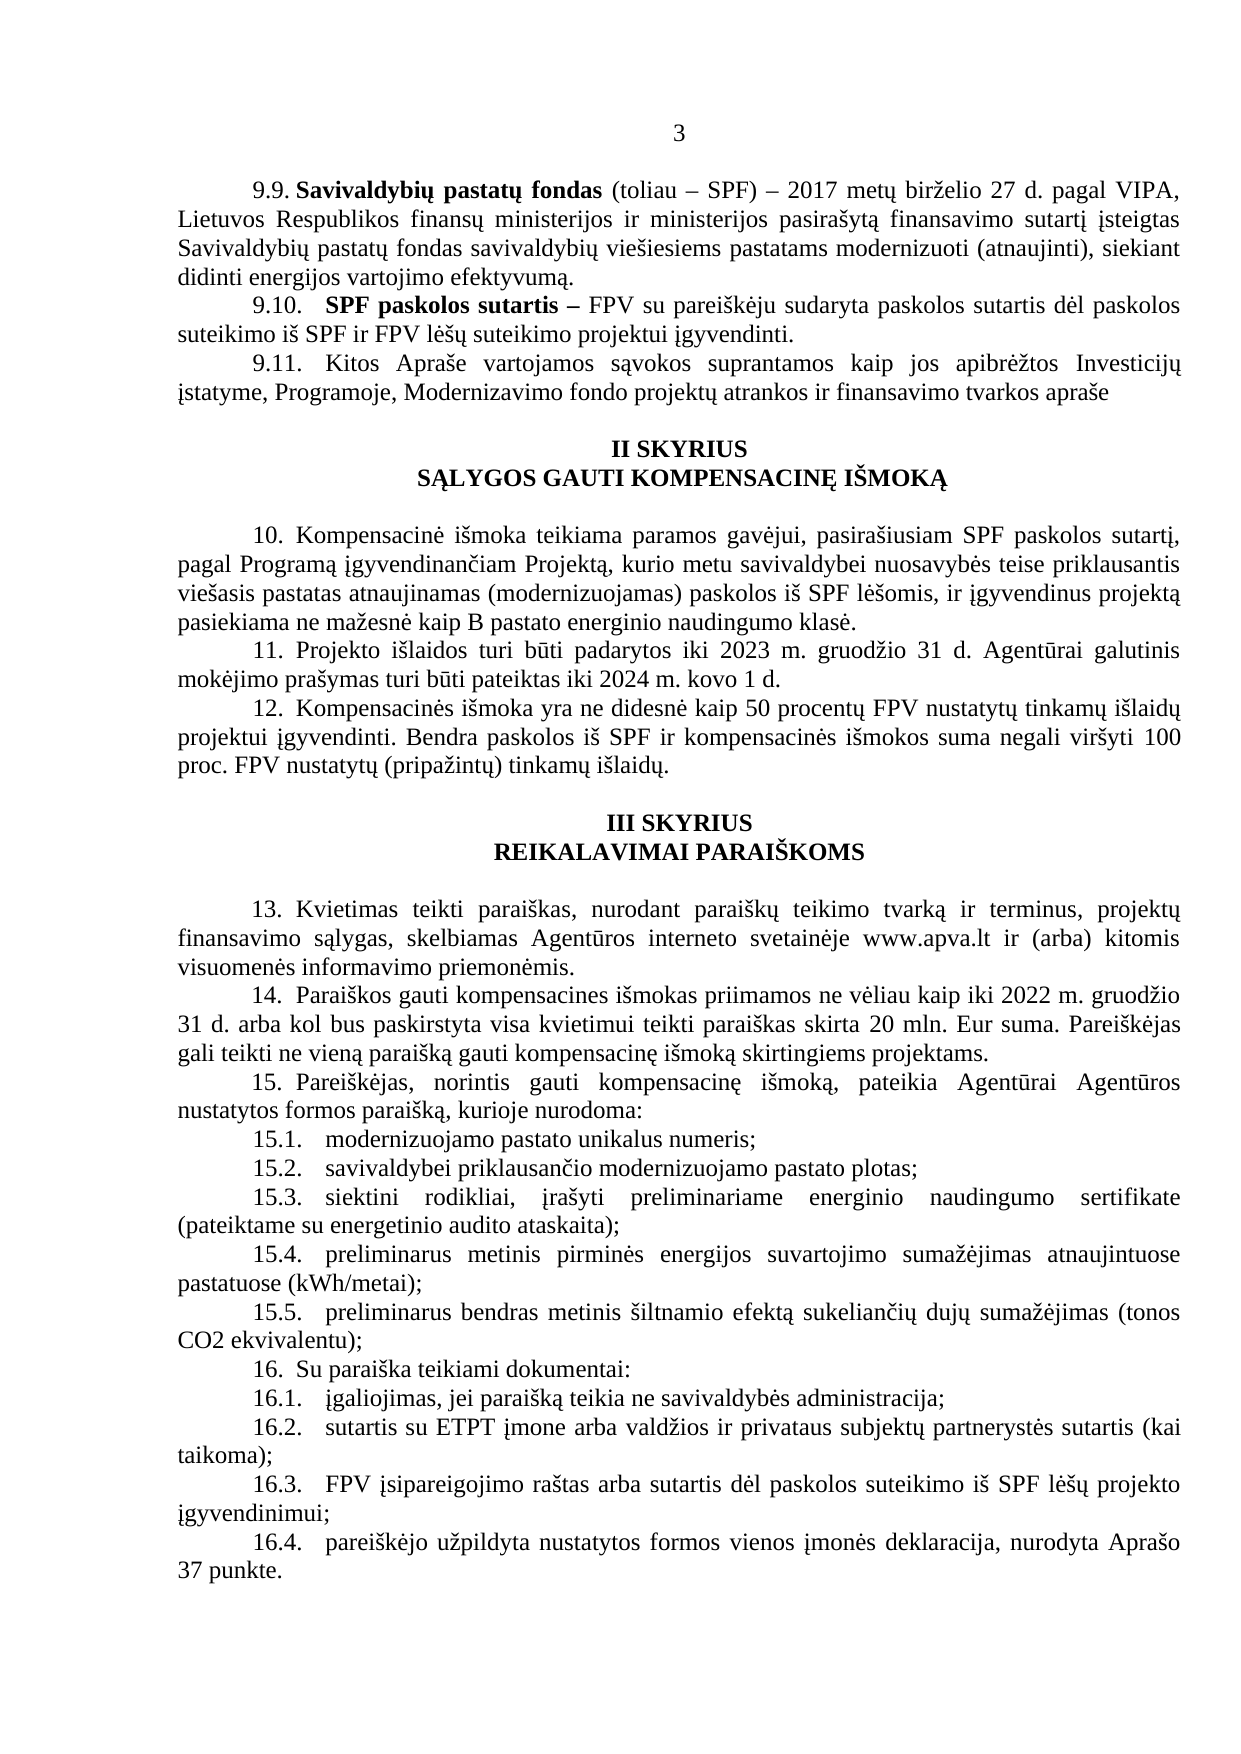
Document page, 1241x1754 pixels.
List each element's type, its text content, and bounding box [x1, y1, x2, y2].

text 15.5. preliminarus bendras metinis šiltnamio efektą sukeliančių dujų sumažėjimas (tonos CO2 ekvivalentu); [177, 1297, 1181, 1354]
text 15.1. modernizuojamo pastato unikalus numeris; [177, 1124, 1181, 1153]
text 9.10. SPF paskolos sutartis – FPV su pareiškėju sudaryta paskolos sutartis dėl paskolos suteikimo iš SPF ir FPV lėšų suteikimo projektui įgyvendinti. [177, 291, 1181, 348]
text 9.9. Savivaldybių pastatų fondas (toliau – SPF) – 2017 metų birželio 27 d. pagal VIPA, Lietuvos Respublikos finansų ministerijos ir ministerijos pasirašytą finansavimo sutartį įsteigtas Savivaldybių pastatų fondas savivaldybių viešiesiems pastatams modernizuoti (atnaujinti), siekiant didinti energijos vartojimo efektyvumą. [177, 176, 1181, 291]
text 15.4. preliminarus metinis pirminės energijos suvartojimo sumažėjimas atnaujintuose pastatuose (kWh/metai); [177, 1239, 1181, 1297]
text 9.11. Kitos Apraše vartojamos sąvokos suprantamos kaip jos apibrėžtos Investicijų įstatyme, Programoje, Modernizavimo fondo projektų atrankos ir finansavimo tvarkos apraše [177, 348, 1181, 406]
text 16.2. sutartis su ETPT įmone arba valdžios ir privataus subjektų partnerystės sutartis (kai taikoma); [177, 1412, 1181, 1469]
text 15.3. siektini rodikliai, įrašyti preliminariame energinio naudingumo sertifikate (pateiktame su energetinio audito ataskaita); [177, 1182, 1181, 1239]
text 13. Kvietimas teikti paraiškas, nurodant paraiškų teikimo tvarką ir terminus, projektų finansavimo sąlygas, skelbiamas Agentūros interneto svetainėje www.apva.lt ir (arba) kitomis visuomenės informavimo priemonėmis. [177, 894, 1181, 981]
text 11. Projekto išlaidos turi būti padarytos iki 2023 m. gruodžio 31 d. Agentūrai galutinis mokėjimo prašymas turi būti pateiktas iki 2024 m. kovo 1 d. [177, 636, 1181, 693]
text 16. Su paraiška teikiami dokumentai: [177, 1354, 1181, 1383]
text 16.3. FPV įsipareigojimo raštas arba sutartis dėl paskolos suteikimo iš SPF lėšų projekto įgyvendinimui; [177, 1469, 1181, 1527]
text 15. Pareiškėjas, norintis gauti kompensacinę išmoką, pateikia Agentūrai Agentūros nustatytos formos paraišką, kurioje nurodoma: [177, 1067, 1181, 1124]
text 16.1. įgaliojimas, jei paraišką teikia ne savivaldybės administracija; [177, 1383, 1181, 1412]
text REIKALAVIMAI PARAIŠKOMS [177, 837, 1181, 866]
text III SKYRIUS [177, 808, 1181, 837]
text 10. Kompensacinė išmoka teikiama paramos gavėjui, pasirašiusiam SPF paskolos sutartį, pagal Programą įgyvendinančiam Projektą, kurio metu savivaldybei nuosavybės teise priklausantis viešasis pastatas atnaujinamas (modernizuojamas) paskolos iš SPF lėšomis, ir įgyvendinus projektą pasiekiama ne mažesnė kaip B pastato energinio naudingumo klasė. [177, 521, 1181, 636]
text II SKYRIUS [177, 434, 1181, 463]
text 16.4. pareiškėjo užpildyta nustatytos formos vienos įmonės deklaracija, nurodyta Aprašo 37 punkte. [177, 1527, 1181, 1584]
text 14. Paraiškos gauti kompensacines išmokas priimamos ne vėliau kaip iki 2022 m. gruodžio 31 d. arba kol bus paskirstyta visa kvietimui teikti paraiškas skirta 20 mln. Eur suma. Pareiškėjas gali teikti ne vieną paraišką gauti kompensacinę išmoką skirtingiems projektams. [177, 981, 1181, 1067]
text 12. Kompensacinės išmoka yra ne didesnė kaip 50 procentų FPV nustatytų tinkamų išlaidų projektui įgyvendinti. Bendra paskolos iš SPF ir kompensacinės išmokos suma negali viršyti 100 proc. FPV nustatytų (pripažintų) tinkamų išlaidų. [177, 693, 1181, 779]
text 15.2. savivaldybei priklausančio modernizuojamo pastato plotas; [177, 1153, 1181, 1182]
text SĄLYGOS GAUTI KOMPENSACINĘ IŠMOKĄ [177, 463, 1181, 492]
